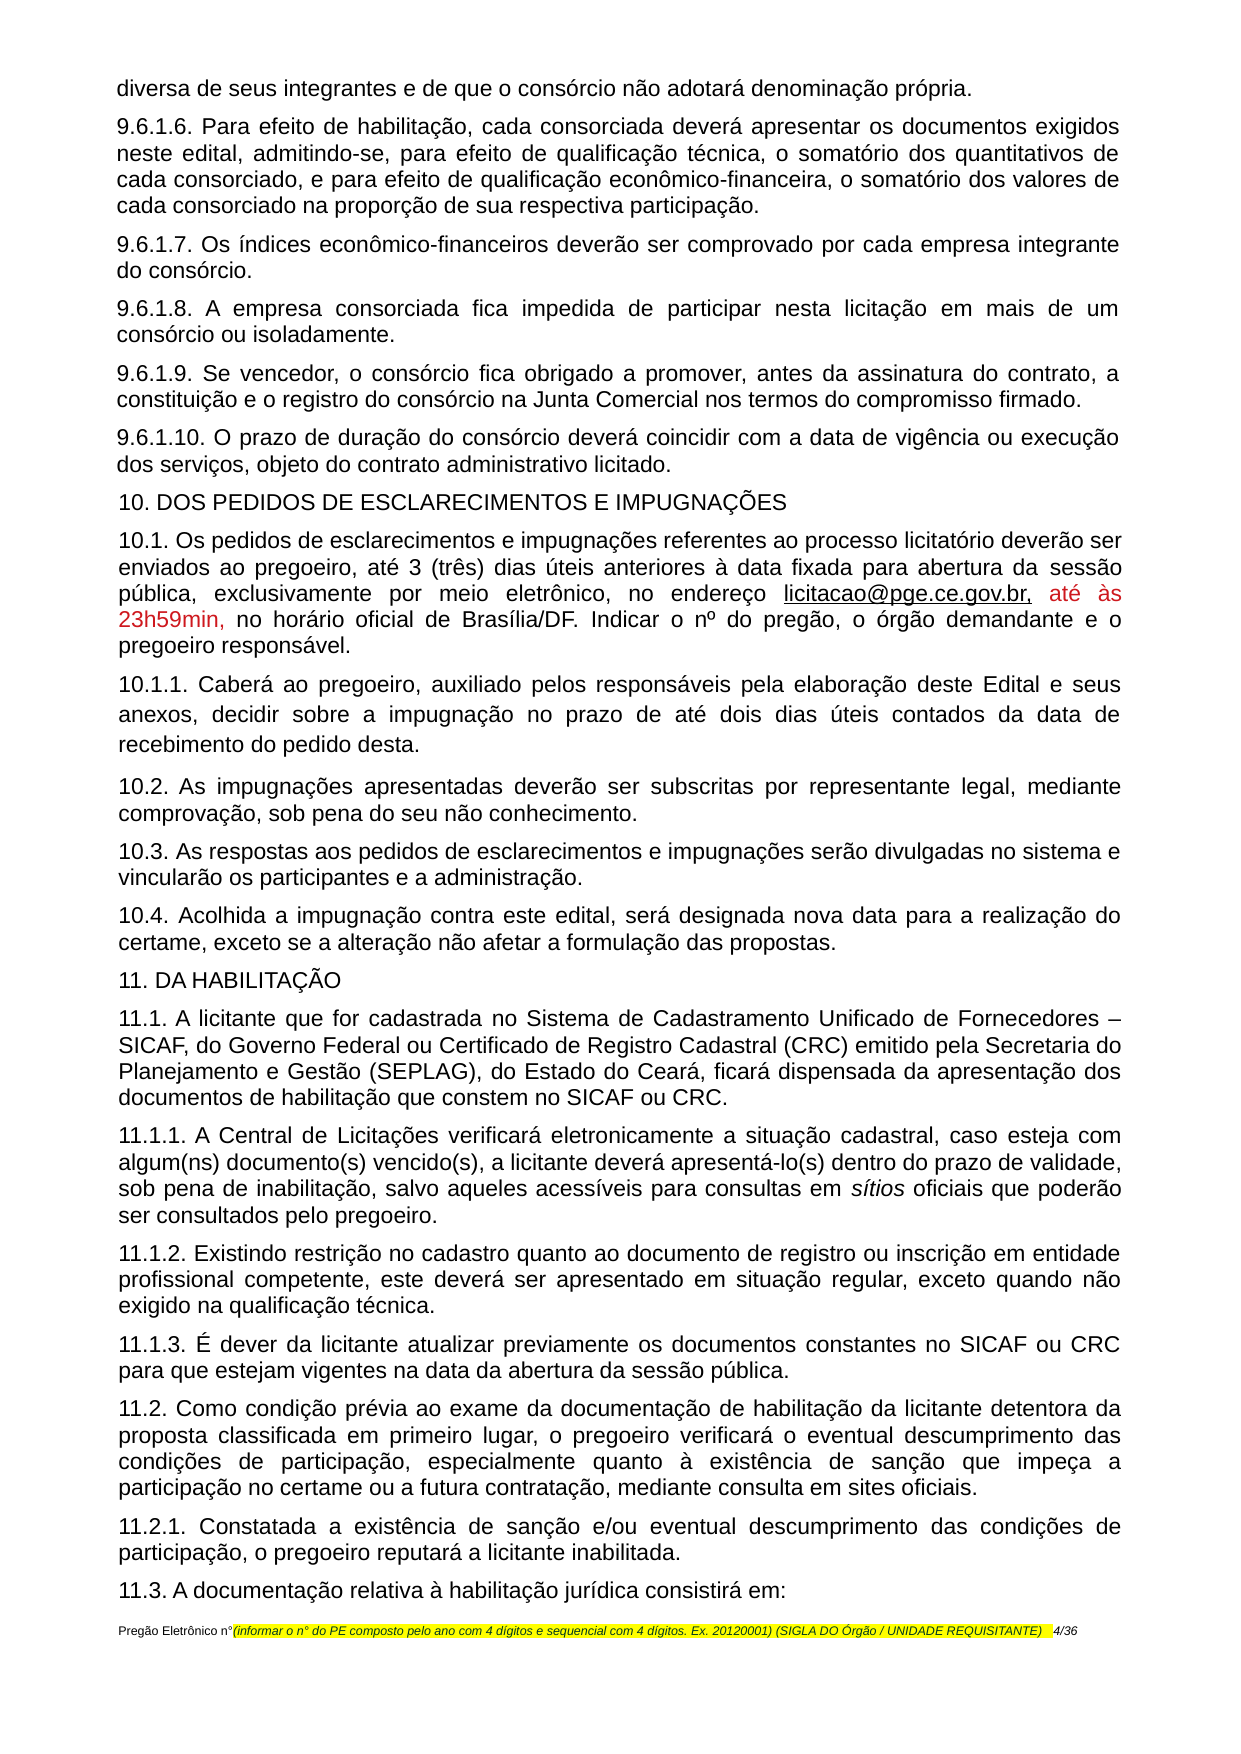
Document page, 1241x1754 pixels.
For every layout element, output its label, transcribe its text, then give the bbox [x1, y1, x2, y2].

text 11.2. Como condição prévia ao exame da documentação de habilitação da licitante detentora da proposta classificada em primeiro lugar, o pregoeiro verificará o eventual descumprimento das condições de participação, especialmente quanto à existência de sanção que impeça a participação no certame ou a futura contratação, mediante consulta em sites oficiais. [118, 1395, 1122, 1501]
list 10.1.1. Caberá ao pregoeiro, auxiliado pelos responsáveis pela elaboração deste Edital e seus anexos, decidir sobre a impugnação no prazo de até dois dias úteis contados da data de recebimento do pedido desta. [118, 671, 1122, 757]
text 10. DOS PEDIDOS DE ESCLARECIMENTOS E IMPUGNAÇÕES [118, 489, 1122, 515]
text 9.6.1.9. Se vencedor, o consórcio fica obrigado a promover, antes da assinatura do contrato, a constituição e o registro do consórcio na Junta Comercial nos termos do compromisso firmado. [116, 360, 1120, 412]
text 11.1.3. É dever da licitante atualizar previamente os documentos constantes no SICAF ou CRC para que estejam vigentes na data da abertura da sessão pública. [118, 1331, 1122, 1383]
text 9.6.1.10. O prazo de duração do consórcio deverá coincidir com a data de vigência ou execução dos serviços, objeto do contrato administrativo licitado. [116, 424, 1120, 477]
text 10.3. As respostas aos pedidos de esclarecimentos e impugnações serão divulgadas no sistema e vincularão os participantes e a administração. [118, 838, 1122, 891]
text 11.1. A licitante que for cadastrada no Sistema de Cadastramento Unificado de Fornecedores – SICAF, do Governo Federal ou Certificado de Registro Cadastral (CRC) emitido pela Secretaria do Planejamento e Gestão (SEPLAG), do Estado do Ceará, ficará dispensada da apresentação dos documentos de habilitação que constem no SICAF ou CRC. [118, 1005, 1122, 1111]
text 10.4. Acolhida a impugnação contra este edital, será designada nova data para a realização do certame, exceto se a alteração não afetar a formulação das propostas. [118, 902, 1122, 955]
text 10.1. Os pedidos de esclarecimentos e impugnações referentes ao processo licitatório deverão ser enviados ao pregoeiro, até 3 (três) dias úteis anteriores à data fixada para abertura da sessão pública, exclusivamente por meio eletrônico, no endereço licitacao@pge.ce.gov.br, até às 23h59min, no horário oficial de Brasília/DF. Indicar o nº do pregão, o órgão demandante e o pregoeiro responsável. [118, 527, 1122, 659]
text 11.3. A documentação relativa à habilitação jurídica consistirá em: [118, 1577, 1122, 1603]
text 11. DA HABILITAÇÃO [118, 967, 1122, 993]
text 10.2. As impugnações apresentadas deverão ser subscritas por representante legal, mediante comprovação, sob pena do seu não conhecimento. [118, 773, 1122, 826]
text 11.2.1. Constatada a existência de sanção e/ou eventual descumprimento das condições de participação, o pregoeiro reputará a licitante inabilitada. [118, 1513, 1122, 1565]
text 11.1.1. A Central de Licitações verificará eletronicamente a situação cadastral, caso esteja com algum(ns) documento(s) vencido(s), a licitante deverá apresentá-lo(s) dentro do prazo de validade, sob pena de inabilitação, salvo aqueles acessíveis para consultas em sítios oficiais que poderão ser consultados pelo pregoeiro. [118, 1122, 1122, 1228]
text 11.1.2. Existindo restrição no cadastro quanto ao documento de registro ou inscrição em entidade profissional competente, este deverá ser apresentado em situação regular, exceto quando não exigido na qualificação técnica. [118, 1240, 1122, 1319]
text 9.6.1.8. A empresa consorciada fica impedida de participar nesta licitação em mais de um consórcio ou isoladamente. [116, 295, 1120, 348]
text diversa de seus integrantes e de que o consórcio não adotará denominação própria. [118, 75, 1122, 101]
text 9.6.1.7. Os índices econômico-financeiros deverão ser comprovado por cada empresa integrante do consórcio. [116, 231, 1120, 283]
text 9.6.1.6. Para efeito de habilitação, cada consorciada deverá apresentar os documentos exigidos neste edital, admitindo-se, para efeito de qualificação técnica, o somatório dos quantitativos de cada consorciado, e para efeito de qualificação econômico-financeira, o somatório dos valores de cada consorciado na proporção de sua respectiva participação. [116, 113, 1120, 219]
